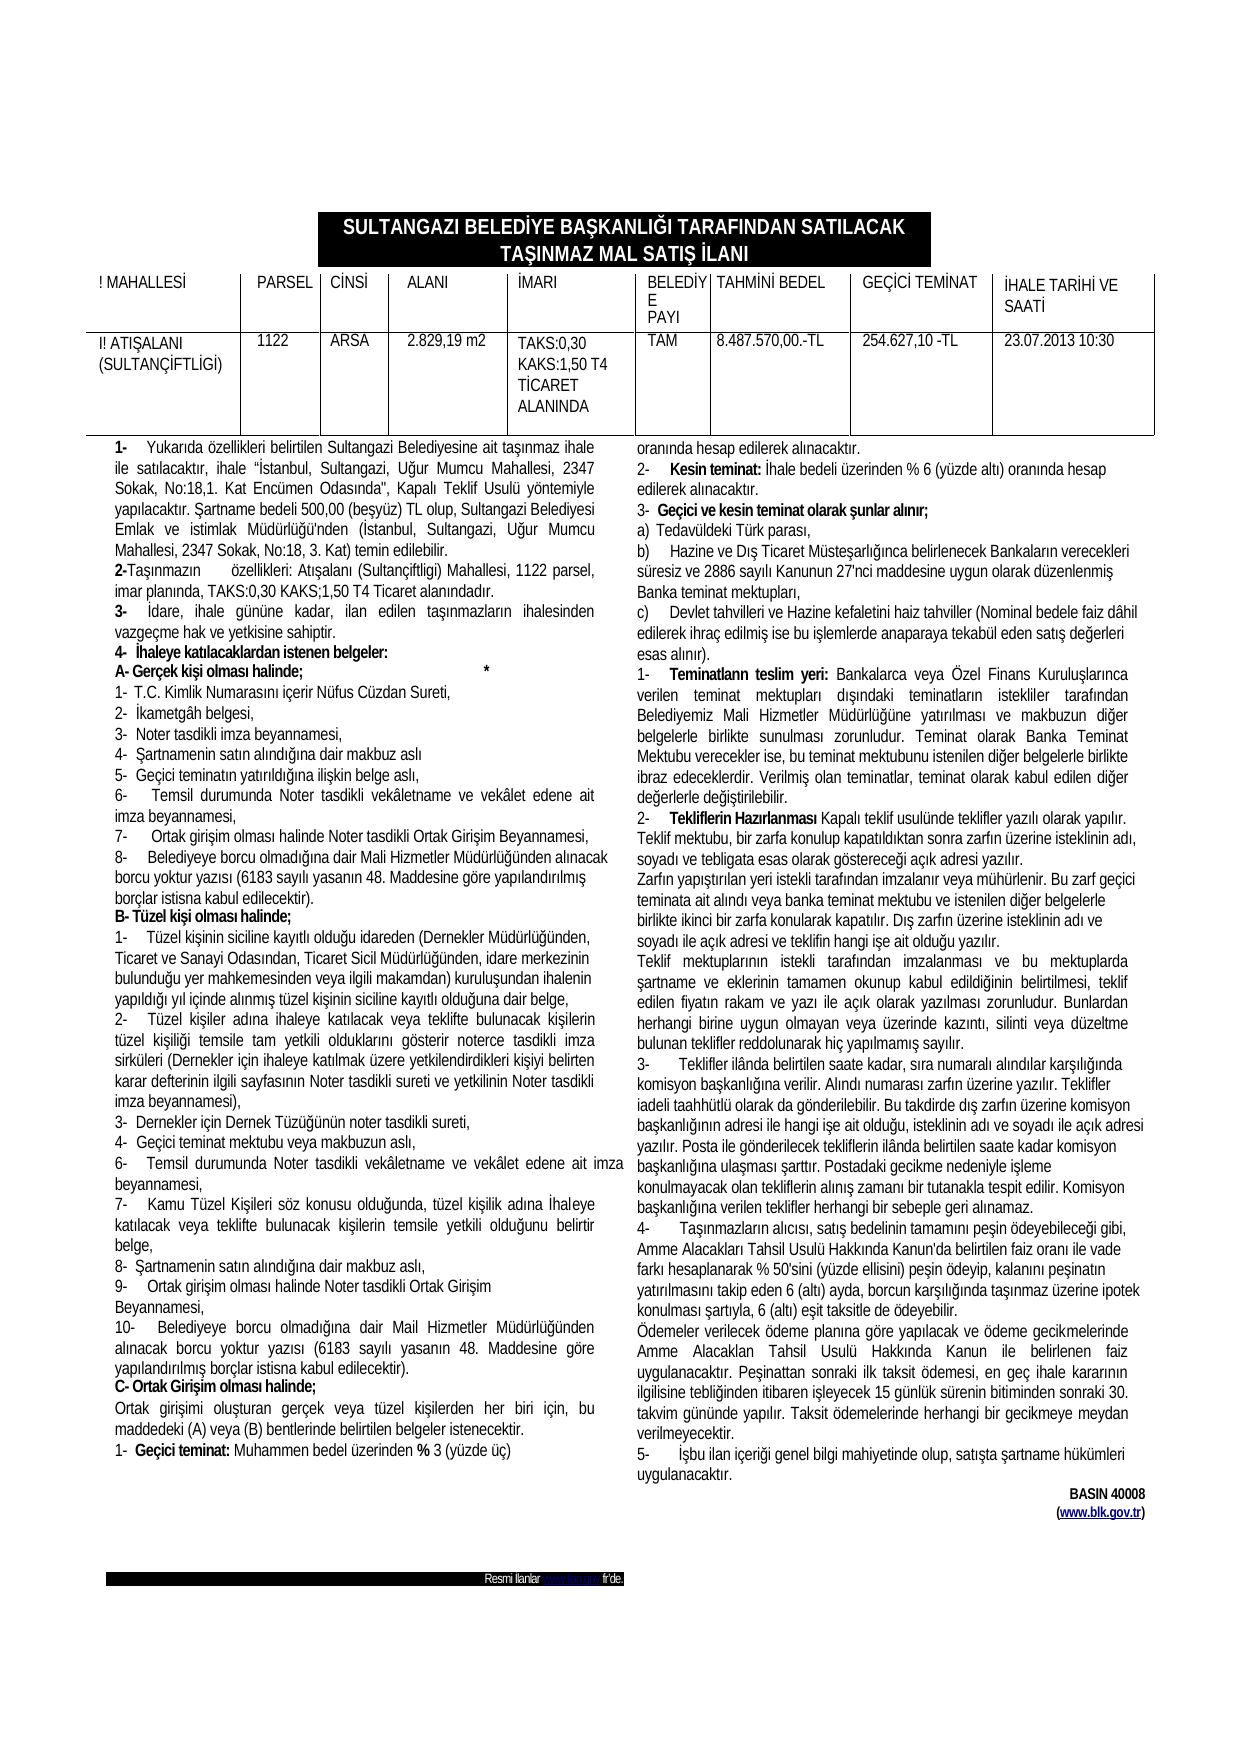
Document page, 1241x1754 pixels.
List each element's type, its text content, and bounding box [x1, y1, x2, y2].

list Tekliflerin Hazırlanması Kapalı teklif usulünde teklifler yazılı olarak yapılır. Teklif mektubu, bir zarfa konulup kapatıldıktan sonra zarfın üzerine isteklinin adı, soyadı ve tebligata esas olarak göstereceği açık adresi yazılır. [637, 808, 1145, 869]
list Geçici teminat mektubu veya makbuzun aslı, [114, 1132, 624, 1153]
table_header ALANI [389, 274, 507, 332]
table_cell ARSA [321, 333, 388, 435]
table_cell 2.829,19 m2 [389, 333, 507, 435]
subtitle SULTANGAZI BELEDİYE BAŞKANLIĞI TARAFINDAN SATILACAK TAŞINMAZ MAL SATIŞ İLANI [318, 212, 931, 267]
table_header GEÇİCİ TEMİNAT [851, 274, 992, 332]
text A- Gerçek kişi olması halinde; * [114, 663, 624, 681]
text C- Ortak Girişim olması halinde; [114, 1379, 624, 1396]
list Şartnamenin satın alındığına dair makbuz aslı, [114, 1256, 624, 1276]
list Taşınmazların alıcısı, satış bedelinin tamamını peşin ödeyebile­ceği gibi, Amme Alacakları Tahsil Usulü Hakkında Kanun'da belirtilen faiz oranı ile vade farkı hesaplanarak % 50'sini (yüzde ellisini) peşin ödeyip, kalanını peşinatın yatırılmasını takip eden 6 (altı) ayda, borcun karşılığında taşınmaz üzerine ipotek konulması şartıyla, 6 (altı) eşit taksitle de ödeyebilir. [637, 1218, 1145, 1321]
list Geçici teminatın yatırıldığına ilişkin belge aslı, [114, 765, 624, 785]
list Ortak girişim olması halinde Noter tasdikli Ortak Girişim Beyannamesi, [114, 1276, 530, 1317]
list Geçici ve kesin teminat olarak şunlar alınır; [637, 500, 1145, 520]
list Hazine ve Dış Ticaret Müsteşarlığınca belirlenecek Bankaların verecekleri süresiz ve 2886 sayılı Kanunun 27'nci maddesine uygun olarak düzenlenmiş Banka teminat mektupları, [637, 541, 1145, 602]
list Dernekler için Dernek Tüzüğünün noter tasdikli sureti, [114, 1112, 624, 1132]
text B- Tüzel kişi olması halinde; [114, 908, 624, 926]
list İdare, ihale gününe kadar, ilan edilen taşınmazların ihalesinden vazgeçme hak ve yetkisine sahiptir. [114, 601, 595, 642]
list Temsil durumunda Noter tasdikli vekâletname ve vekâlet edene ait imza beyannamesi, [114, 1153, 624, 1194]
table_cell TAKS:0,30 KAKS:1,50 T4 TİCARET ALANINDA [508, 333, 634, 435]
list Yukarıda özellikleri belirtilen Sultangazi Belediyesine ait taşınmaz ihale ile satılacaktır, ihale “İstanbul, Sultangazi, Uğur Mumcu Mahallesi, 2347 Sokak, No:18,1. Kat Encümen Odasında", Kapalı Teklif Usulü yöntemiyle yapılacaktır. Şartname bedeli 500,00 (beşyüz) TL olup, Sultangazi Belediyesi Emlak ve istimlak Müdürlüğü'nden (İstanbul, Sultangazi, Uğur Mumcu Mahallesi, 2347 Sokak, No:18, 3. Kat) temin edilebilir. [114, 437, 595, 560]
list Kesin teminat: İhale bedeli üzerinden % 6 (yüzde altı) oranında hesap edilerek alınacaktır. [637, 459, 1145, 500]
list İhaleye katılacaklardan istenen belgeler: [114, 642, 624, 663]
list Kamu Tüzel Kişileri söz konusu olduğunda, tüzel kişilik adına İhal­eye katılacak veya teklifte bulunacak kişilerin temsile yetkili olduğunu belirtir belge, [114, 1194, 595, 1256]
text Zarfın yapıştırılan yeri istekli tarafından imzalanır veya mühürlenir. Bu zarf geçici teminata ait alındı veya banka teminat mektubu ve istenilen diğer belgelerle birlikte ikinci bir zarfa konularak kapatılır. Dış zarfın üzerine istek­linin adı ve soyadı ile açık adresi ve teklifin hangi işe ait olduğu yazılır. [637, 869, 1145, 951]
text Ödemeler verilecek ödeme planına göre yapılacak ve ödeme gecik­melerinde Amme Alacaklan Tahsil Usulü Hakkında Kanun ile belirlenen faiz uygulanacaktır. Peşinattan sonraki ilk taksit ödemesi, en geç ihale kararının ilgilisine tebliğinden itibaren işleyecek 15 günlük sürenin biti­minden sonraki 30. takvim gününde yapılır. Taksit ödemelerinde her­hangi bir gecikmeye meydan verilmeyecektir. [637, 1321, 1128, 1444]
table_header TAHMİNİ BEDEL [711, 274, 849, 332]
list Temsil durumunda Noter tasdikli vekâletname ve vekâlet edene ait imza beyannamesi, [114, 785, 595, 826]
table_cell 254.627,10 -TL [851, 333, 992, 435]
list Teklifler ilânda belirtilen saate kadar, sıra numaralı alındılar karşılığında komisyon başkanlığına verilir. Alındı numarası zarfın üzer­ine yazılır. Teklifler iadeli taahhütlü olarak da gönderilebilir. Bu takdirde dış zarfın üzerine komisyon başkanlığının adresi ile hangi işe ait olduğu, isteklinin adı ve soyadı ile açık adresi yazılır. Posta ile gönder­ilecek tekliflerin ilânda belirtilen saate kadar komisyon başkanlığına ulaşması şarttır. Postadaki gecikme nedeniyle işleme konulmayacak olan tekliflerin alınış zamanı bir tutanakla tespit edilir. Komisyon başkanlığına verilen teklifler herhangi bir sebeple geri alınamaz. [637, 1054, 1145, 1218]
list Taşınmazın özellikleri: Atışalanı (Sultançiftligi) Mahallesi, 1122 parsel, imar planında, TAKS:0,30 KAKS;1,50 T4 Ticaret alanındadır. [114, 560, 595, 601]
table_cell 8.487.570,00.-TL [711, 333, 849, 435]
list Tüzel kişinin siciline kayıtlı olduğu idareden (Dernekler Müdürlüğünden, Ticaret ve Sanayi Odasından, Ticaret Sicil Müdürlüğünden, idare merkezinin bulunduğu yer mahkemesinden veya ilgili makamdan) kuruluşundan ihalenin yapıldığı yıl içinde alınmış tüzel kişinin siciline kayıtlı olduğuna dair belge, [114, 927, 624, 1009]
text oranında hesap edilerek alınacaktır. [637, 438, 1145, 459]
list Geçici teminat: Muhammen bedel üzerinden % 3 (yüzde üç) [114, 1440, 624, 1461]
table_cell TAM [636, 333, 710, 435]
list Teminatlann teslim yeri: Bankalarca veya Özel Finans Kuruluşlarınca verilen teminat mektupları dışındaki teminatların isteklil­er tarafından Belediyemiz Mali Hizmetler Müdürlüğüne yatırılması ve makbuzun diğer belgelerle birlikte sunulması zorunludur. Teminat olarak Banka Teminat Mektubu verecekler ise, bu teminat mektubunu istenilen diğer belgelerle birlikte ibraz edeceklerdir. Verilmiş olan temi­natlar, teminat olarak kabul edilen diğer değerlerle değiştirilebilir. [637, 664, 1128, 808]
table_header İHALE TARİHİ VE SAATİ [993, 274, 1154, 332]
table_header CİNSİ [321, 274, 388, 332]
table_cell 23.07.2013 10:30 [993, 333, 1154, 435]
list Ortak girişim olması halinde Noter tasdikli Ortak Girişim Beyannamesi, [114, 826, 624, 847]
table_header İMARI [508, 274, 634, 332]
text Ortak girişimi oluşturan gerçek veya tüzel kişilerden her biri için, bu maddedeki (A) veya (B) bentlerinde belirtilen belgeler istenecektir. [114, 1398, 595, 1440]
list Belediyeye borcu olmadığına dair Mail Hizmetler Müdürlüğünden alınacak borcu yoktur yazısı (6183 sayılı yasanın 48. Maddesine göre yapılandırılmış borçlar istisna kabul edilecektir). [114, 1317, 595, 1379]
text BASIN 40008 (www.blk.gov.tr) [1043, 1485, 1145, 1521]
list Şartnamenin satın alındığına dair makbuz aslı [114, 744, 624, 765]
list Noter tasdikli imza beyannamesi, [114, 724, 624, 744]
list Tüzel kişiler adına ihaleye katılacak veya teklifte bulunacak kişi­lerin tüzel kişiliği temsile tam yetkili olduklarını gösterir noterce tasdikli imza sirküleri (Dernekler için ihaleye katılmak üzere yetkilendirdikleri kişiyi belirten karar defterinin ilgili sayfasının Noter tasdikli sureti ve yetkilinin Noter tasdikli imza beyannamesi), [114, 1009, 595, 1112]
text Teklif mektuplarının istekli tarafından imzalanması ve bu mektuplarda şartname ve eklerinin tamamen okunup kabul edildiğinin belirtilmesi, teklif edilen fiyatın rakam ve yazı ile açık olarak yazılması zorunludur. Bunlardan herhangi birine uygun olmayan veya üzerinde kazıntı, silinti veya düzeltme bulunan teklifler reddolunarak hiç yapılmamış sayılır. [637, 951, 1128, 1054]
list Tedavüldeki Türk parası, [637, 520, 1145, 541]
text Resmi İlanlar www.ilan.gov fr’de. [106, 1572, 624, 1586]
table_cell I! ATIŞALANI (SULTANÇİFTLİGİ) [86, 333, 240, 435]
list Belediyeye borcu olmadığına dair Mali Hizmetler Müdürlüğünden alınacak borcu yoktur yazısı (6183 sayılı yasanın 48. Maddesine göre yapılandırılmış borçlar istisna kabul edilecektir). [114, 847, 624, 908]
table_header PARSEL [241, 274, 319, 332]
table_cell 1122 [241, 333, 319, 435]
list Devlet tahvilleri ve Hazine kefaletini haiz tahviller (Nominal bedele faiz dâhil edilerek ihraç edilmiş ise bu işlemlerde anaparaya tekabül eden satış değerleri esas alınır). [637, 602, 1145, 664]
list İkametgâh belgesi, [114, 703, 624, 724]
list İşbu ilan içeriği genel bilgi mahiyetinde olup, satışta şartname hükümleri uygulanacaktır. [637, 1444, 1145, 1485]
table_header BELEDİYE PAYI [636, 274, 710, 332]
table_header ! MAHALLESİ [86, 274, 240, 332]
list T.C. Kimlik Numarasını içerir Nüfus Cüzdan Sureti, [114, 683, 624, 703]
